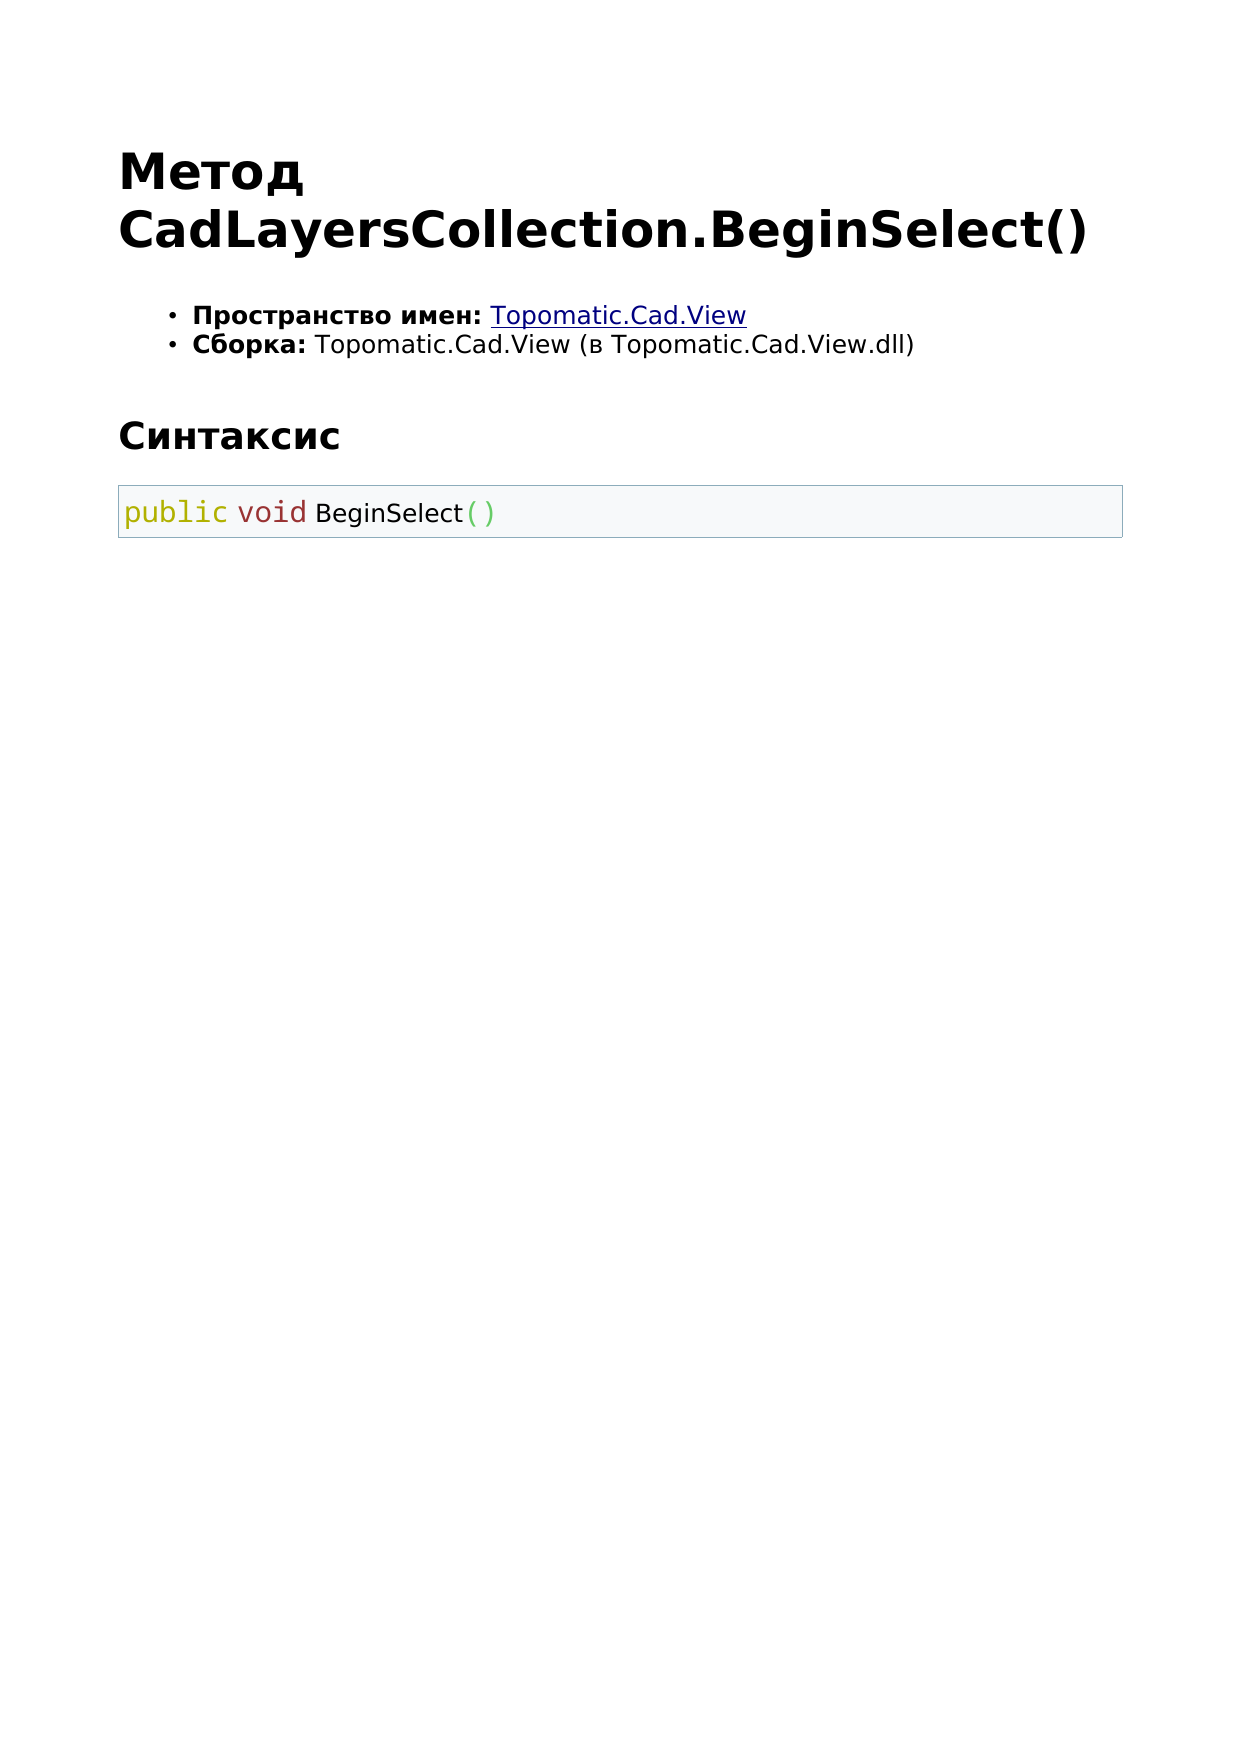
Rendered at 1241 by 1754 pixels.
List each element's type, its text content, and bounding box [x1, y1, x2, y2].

subtitle Синтаксис [118, 414, 1122, 458]
subtitle Метод CadLayersCollection.BeginSelect() [118, 143, 1122, 259]
list Сборка: Topomatic.Cad.View (в Topomatic.Cad.View.dll) [177, 331, 1122, 360]
list Пространство имен: Topomatic.Cad.View [177, 302, 1122, 331]
table_header public void BeginSelect() [119, 486, 1122, 537]
